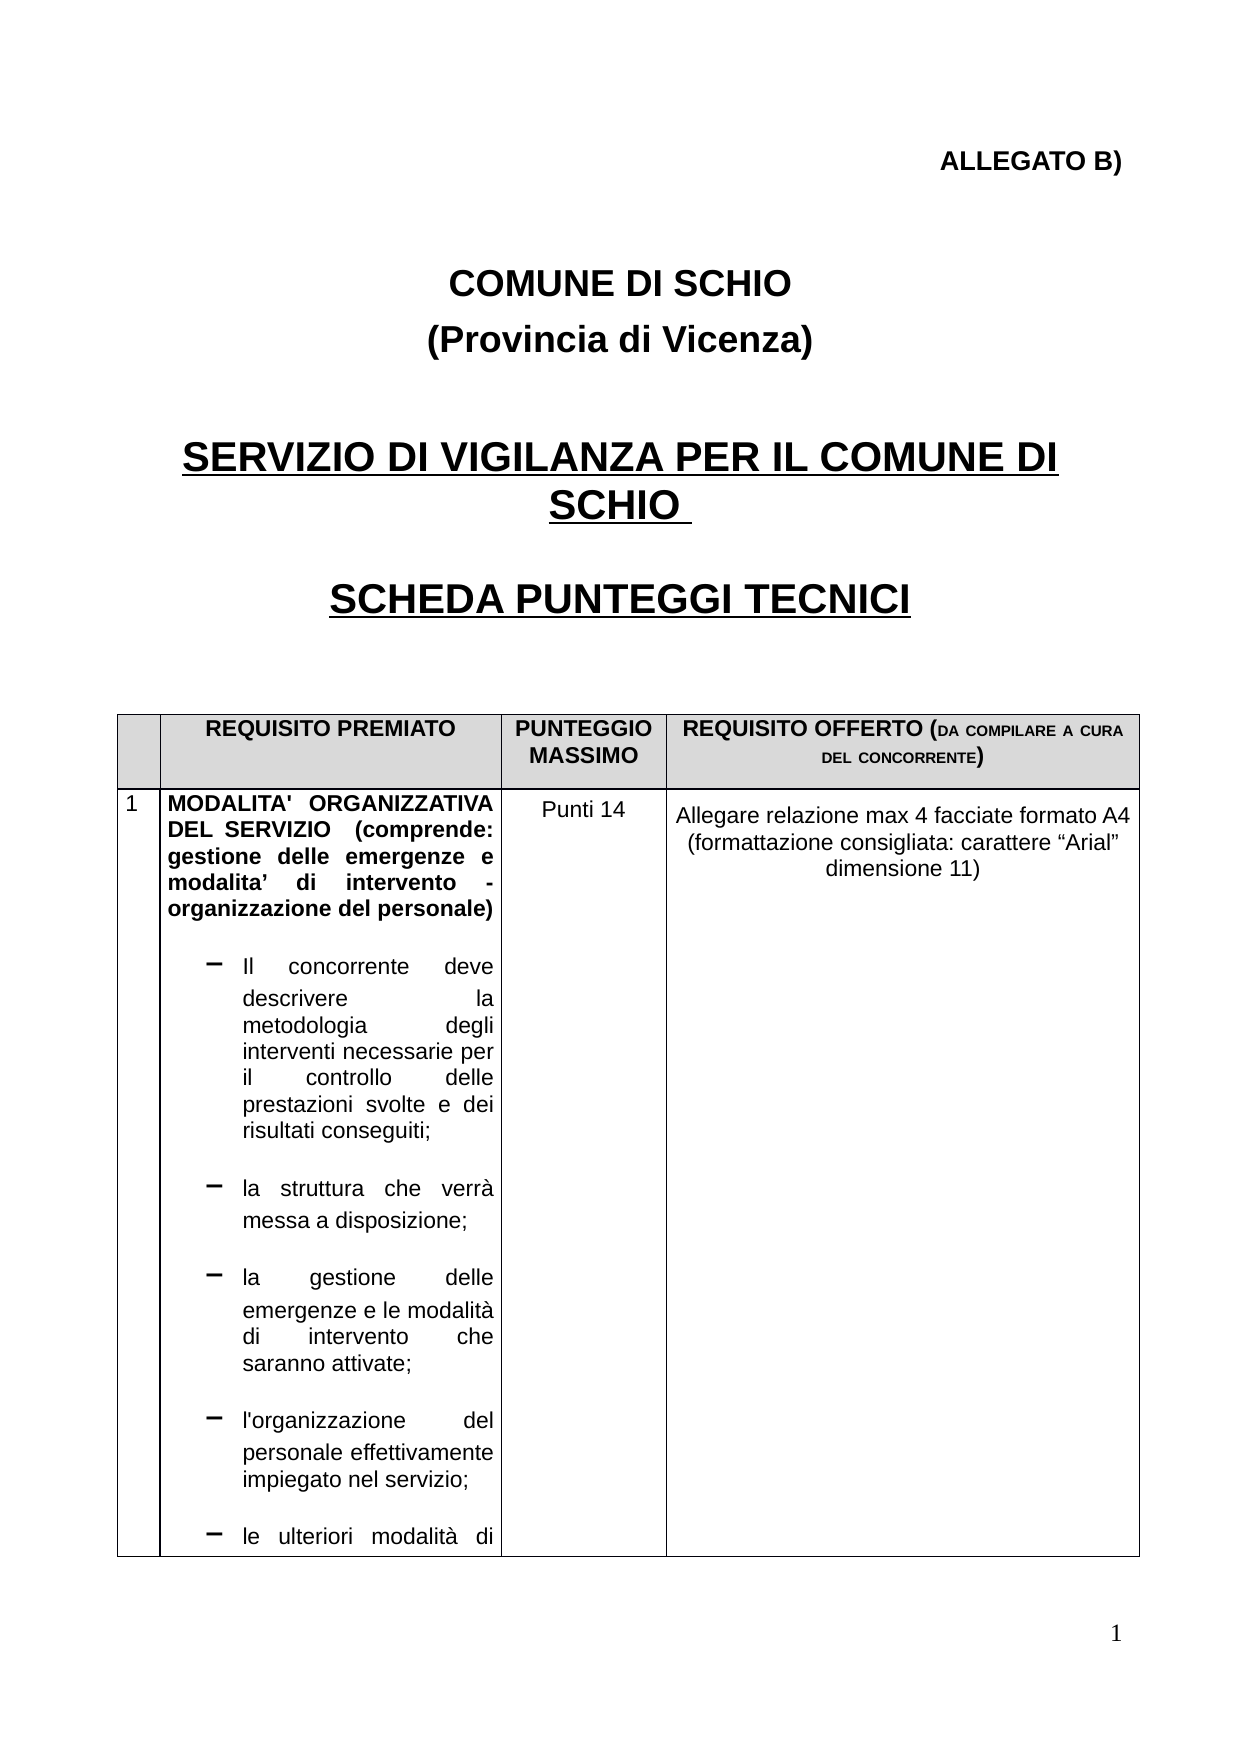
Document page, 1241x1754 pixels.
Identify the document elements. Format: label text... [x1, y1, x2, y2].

text (Provincia di Vicenza) [118, 317, 1122, 360]
table_header Allegare relazione max 4 facciate formato A4 (formattazione consigliata: carattere “Arial” dimensione 11) [667, 790, 1139, 1556]
table_header REQUISITO OFFERTO (da compilare a cura del concorrente) [667, 715, 1139, 788]
table_header MODALITA' ORGANIZZATIVA DEL SERVIZIO (comprende: gestione delle emergenze e modalita’ di intervento - organizzazione del personale) Il concorrente deve descrivere la metodologia degli interventi necessarie per il controllo delle prestazioni svolte e dei risultati conseguiti; la struttura che verrà messa a disposizione; la gestione delle emergenze e le modalità di intervento che saranno attivate; l'organizzazione del personale effettivamente impiegato nel servizio; le ulteriori modalità di [161, 790, 501, 1556]
text SERVIZIO DI VIGILANZA PER IL COMUNE DI SCHIO [118, 433, 1122, 528]
table_header Punti 14 [502, 790, 666, 1556]
text ALLEGATO B) [118, 144, 1122, 176]
table_header 1 [118, 790, 159, 1556]
text COMUNE DI SCHIO [118, 261, 1122, 304]
table_header PUNTEGGIO MASSIMO [502, 715, 666, 788]
table_header REQUISITO PREMIATO [161, 715, 501, 788]
table_header [118, 715, 160, 788]
text SCHEDA PUNTEGGI TECNICI [118, 574, 1122, 622]
